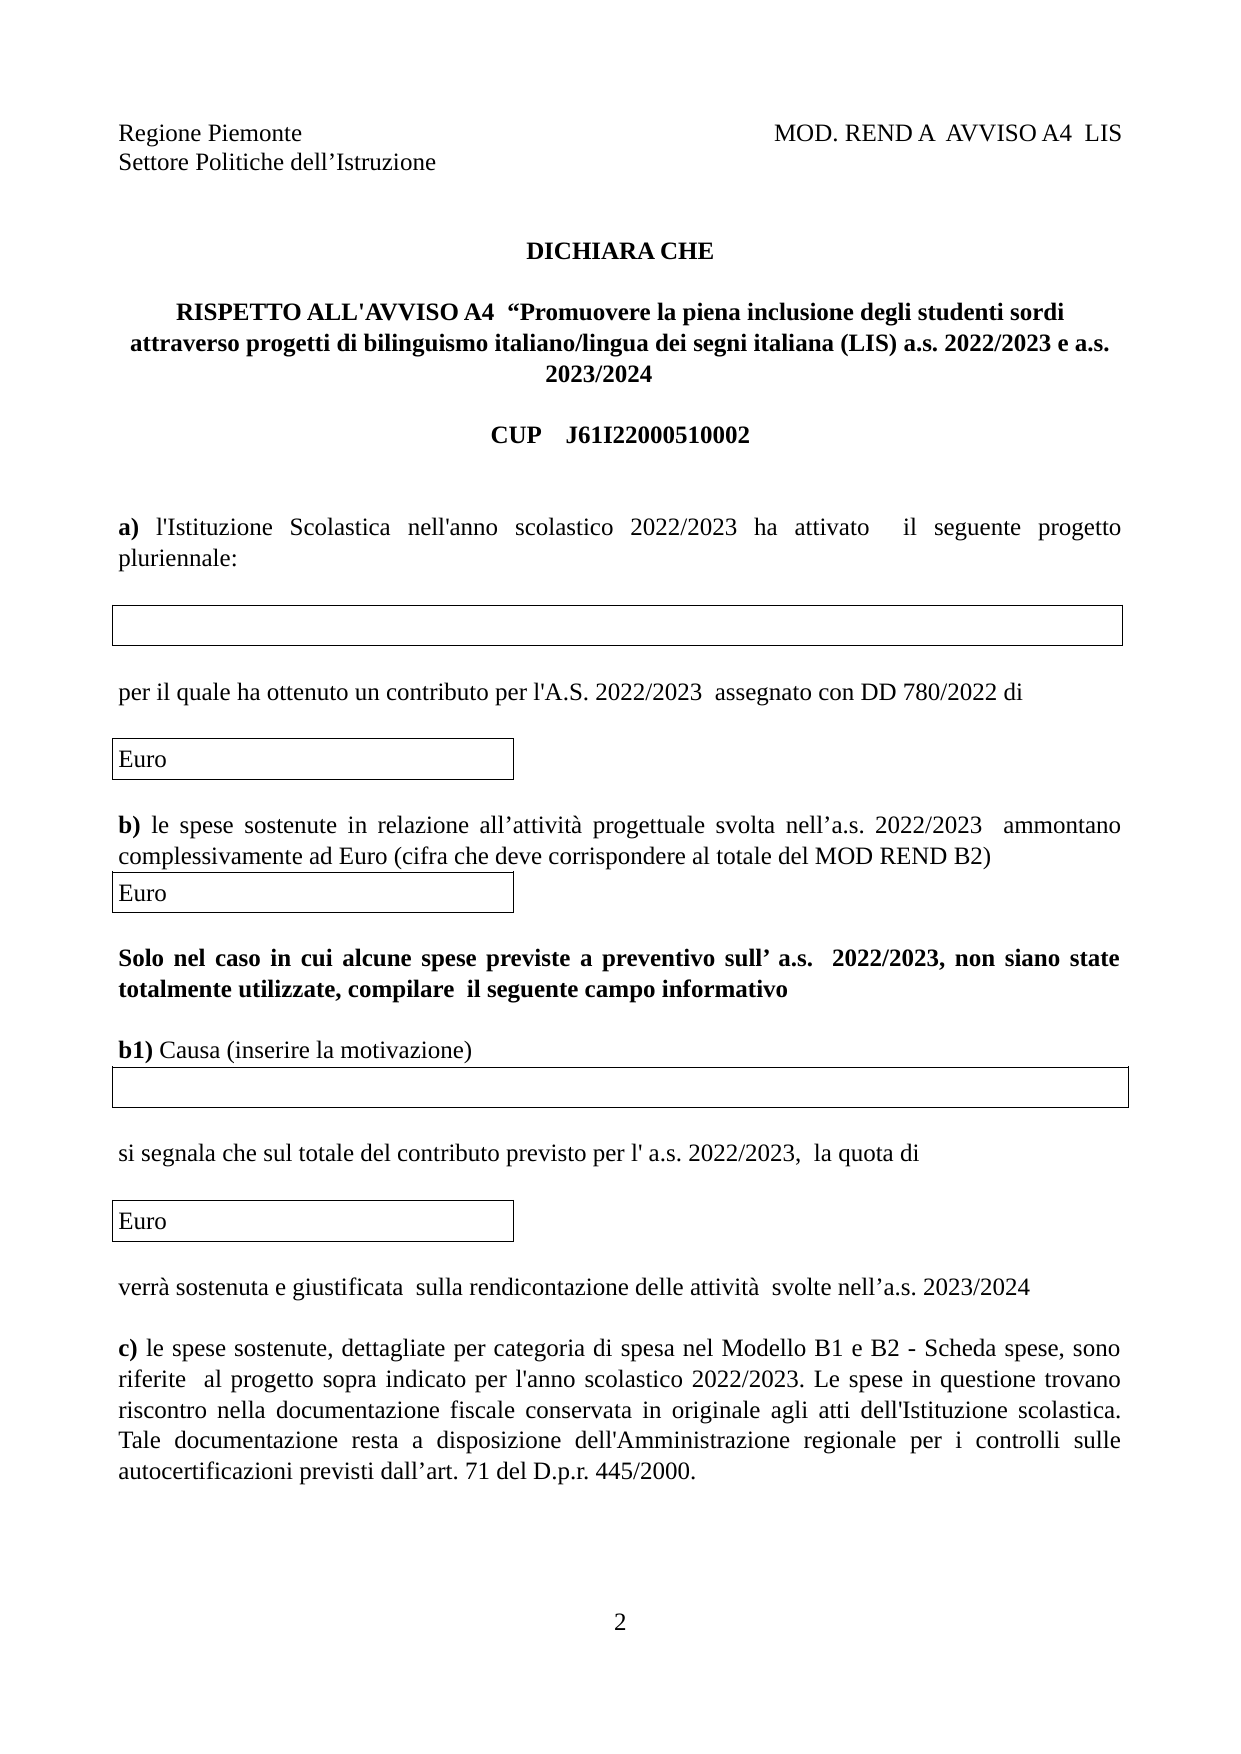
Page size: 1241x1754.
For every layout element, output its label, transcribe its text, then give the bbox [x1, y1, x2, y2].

text RISPETTO ALL'AVVISO A4 “Promuovere la piena inclusione degli studenti sordi attraverso progetti di bilinguismo italiano/lingua dei segni italiana (LIS) a.s. 2022/2023 e a.s. 2023/2024 [118, 297, 1122, 387]
table_header Euro [113, 1201, 513, 1241]
table_header [113, 606, 1122, 645]
table_header [113, 1068, 1128, 1107]
text per il quale ha ottenuto un contributo per l'A.S. 2022/2023 assegnato con DD 780/2022 di [118, 677, 1122, 705]
text verrà sostenuta e giustificata sulla rendicontazione delle attività svolte nell’a.s. 2023/2024 [118, 1272, 1122, 1301]
table_header Euro [113, 873, 513, 912]
text a) l'Istituzione Scolastica nell'anno scolastico 2022/2023 ha attivato il seguente progetto pluriennale: [118, 512, 1122, 572]
text c) le spese sostenute, dettagliate per categoria di spesa nel Modello B1 e B2 - Scheda spese, sono riferite al progetto sopra indicato per l'anno scolastico 2022/2023. Le spese in questione trovano riscontro nella documentazione fiscale conservata in originale agli atti dell'Istituzione scolastica. Tale documentazione resta a disposizione dell'Amministrazione regionale per i controlli sulle autocertificazioni previsti dall’art. 71 del D.p.r. 445/2000. [118, 1333, 1122, 1485]
text b1) Causa (inserire la motivazione) [118, 1036, 1122, 1064]
text si segnala che sul totale del contributo previsto per l' a.s. 2022/2023, la quota di [118, 1138, 1122, 1167]
table_header Euro [113, 739, 513, 779]
text CUP J61I22000510002 [118, 420, 1122, 449]
text b) le spese sostenute in relazione all’attività progettuale svolta nell’a.s. 2022/2023 ammontano complessivamente ad Euro (cifra che deve corrispondere al totale del MOD REND B2) [118, 810, 1122, 869]
text DICHIARA CHE [118, 236, 1122, 264]
text Solo nel caso in cui alcune spese previste a preventivo sull’ a.s. 2022/2023, non siano state totalmente utilizzate, compilare il seguente campo informativo [118, 943, 1122, 1003]
